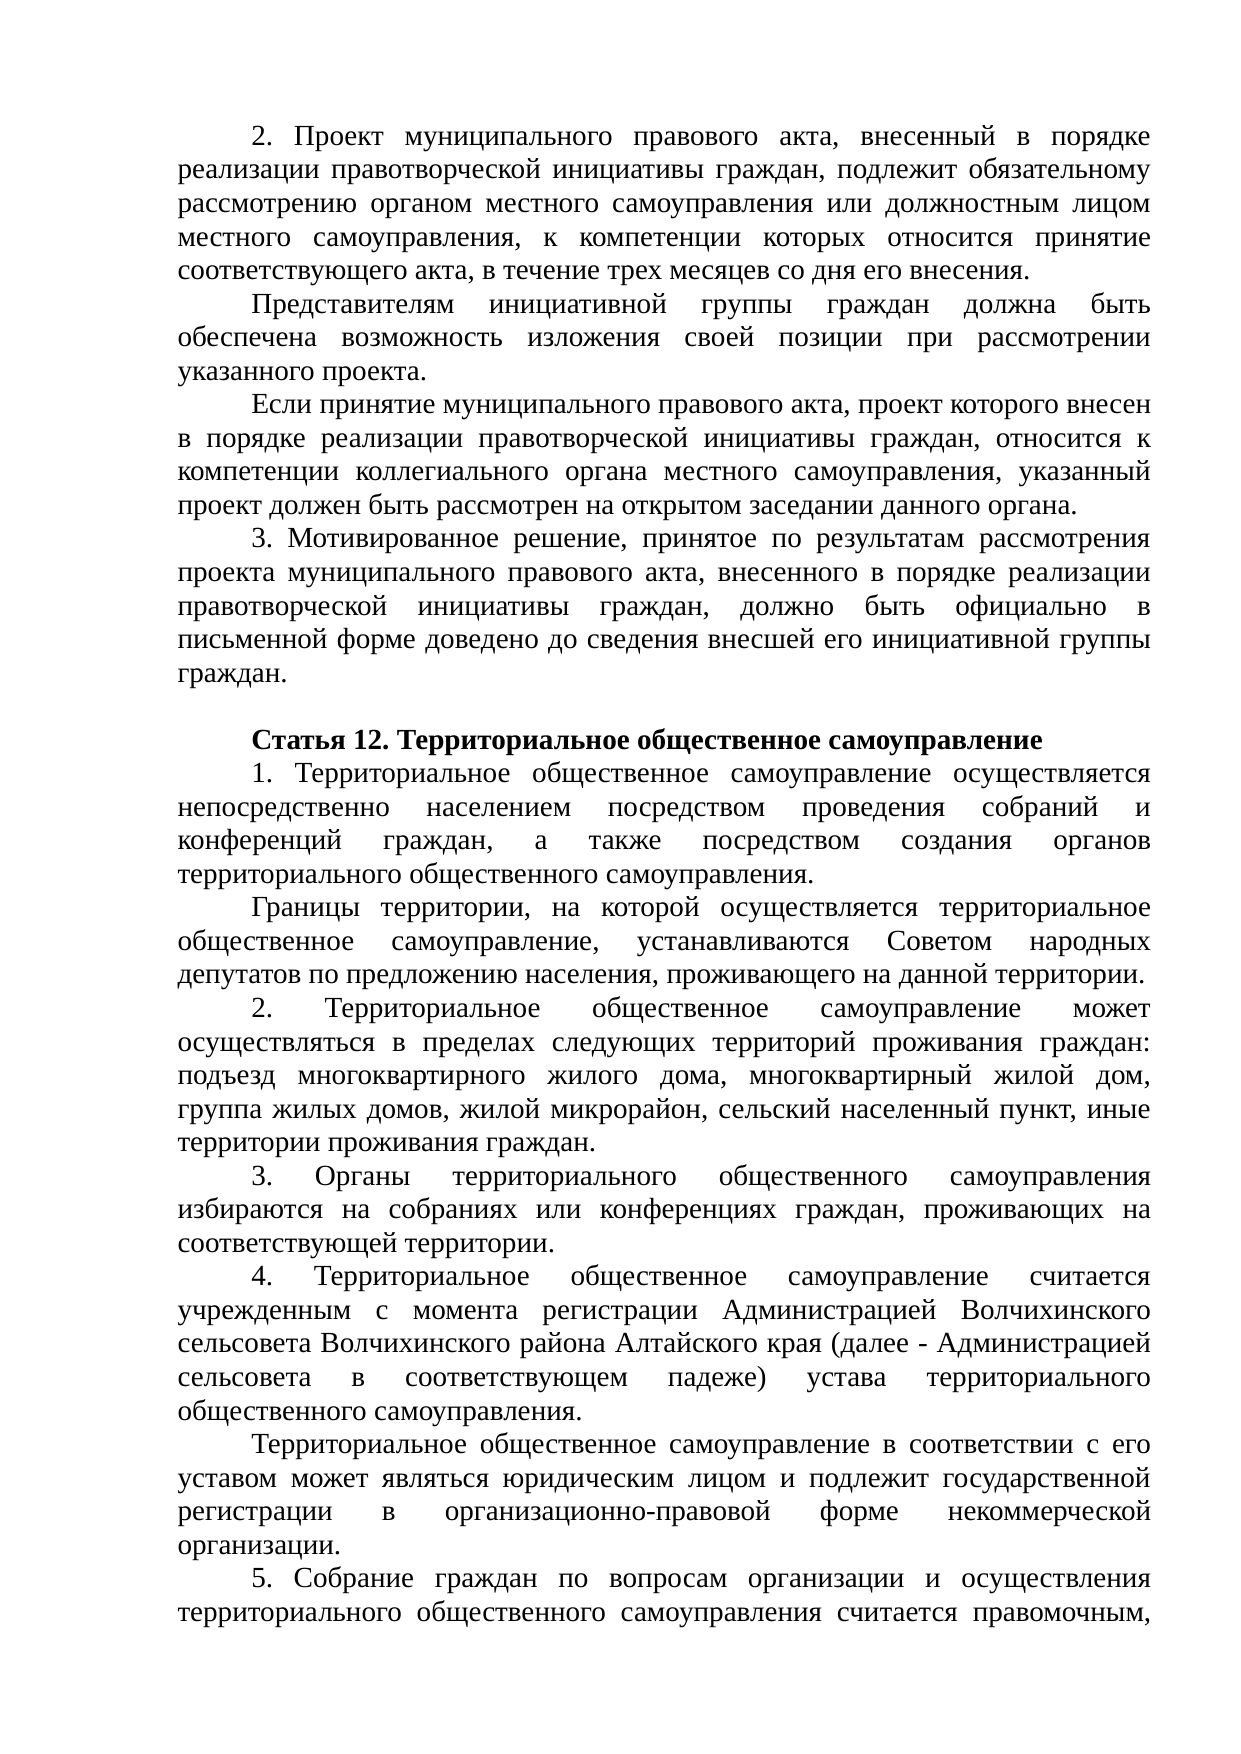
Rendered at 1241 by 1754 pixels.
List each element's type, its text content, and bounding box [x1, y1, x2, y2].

text 5. Собрание граждан по вопросам организации и осуществления территориального общественного самоуправления считается правомочным, [177, 1560, 1152, 1627]
text Границы территории, на которой осуществляется территориальное общественное самоуправление, устанавливаются Советом народных депутатов по предложению населения, проживающего на данной территории. [177, 889, 1152, 990]
text 4. Территориальное общественное самоуправление считается учрежденным с момента регистрации Администрацией Волчихинского сельсовета Волчихинского района Алтайского края (далее - Администрацией сельсовета в соответствующем падеже) устава территориального общественного самоуправления. [177, 1258, 1152, 1426]
text Если принятие муниципального правового акта, проект которого внесен в порядке реализации правотворческой инициативы граждан, относится к компетенции коллегиального органа местного самоуправления, указанный проект должен быть рассмотрен на открытом заседании данного органа. [177, 386, 1152, 521]
text Статья 12. Территориальное общественное самоуправление [177, 722, 1152, 755]
text 3. Органы территориального общественного самоуправления избираются на собраниях или конференциях граждан, проживающих на соответствующей территории. [177, 1158, 1152, 1258]
text Представителям инициативной группы граждан должна быть обеспечена возможность изложения своей позиции при рассмотрении указанного проекта. [177, 286, 1152, 386]
text 2. Территориальное общественное самоуправление может осуществляться в пределах следующих территорий проживания граждан: подъезд многоквартирного жилого дома, многоквартирный жилой дом, группа жилых домов, жилой микрорайон, сельский населенный пункт, иные территории проживания граждан. [177, 990, 1152, 1158]
text Территориальное общественное самоуправление в соответствии с его уставом может являться юридическим лицом и подлежит государственной регистрации в организационно-правовой форме некоммерческой организации. [177, 1426, 1152, 1560]
text 1. Территориальное общественное самоуправление осуществляется непосредственно населением посредством проведения собраний и конференций граждан, а также посредством создания органов территориального общественного самоуправления. [177, 755, 1152, 889]
text 3. Мотивированное решение, принятое по результатам рассмотрения проекта муниципального правового акта, внесенного в порядке реализации правотворческой инициативы граждан, должно быть официально в письменной форме доведено до сведения внесшей его инициативной группы граждан. [177, 521, 1152, 688]
text 2. Проект муниципального правового акта, внесенный в порядке реализации правотворческой инициативы граждан, подлежит обязательному рассмотрению органом местного самоуправления или должностным лицом местного самоуправления, к компетенции которых относится принятие соответствующего акта, в течение трех месяцев со дня его внесения. [177, 118, 1152, 286]
